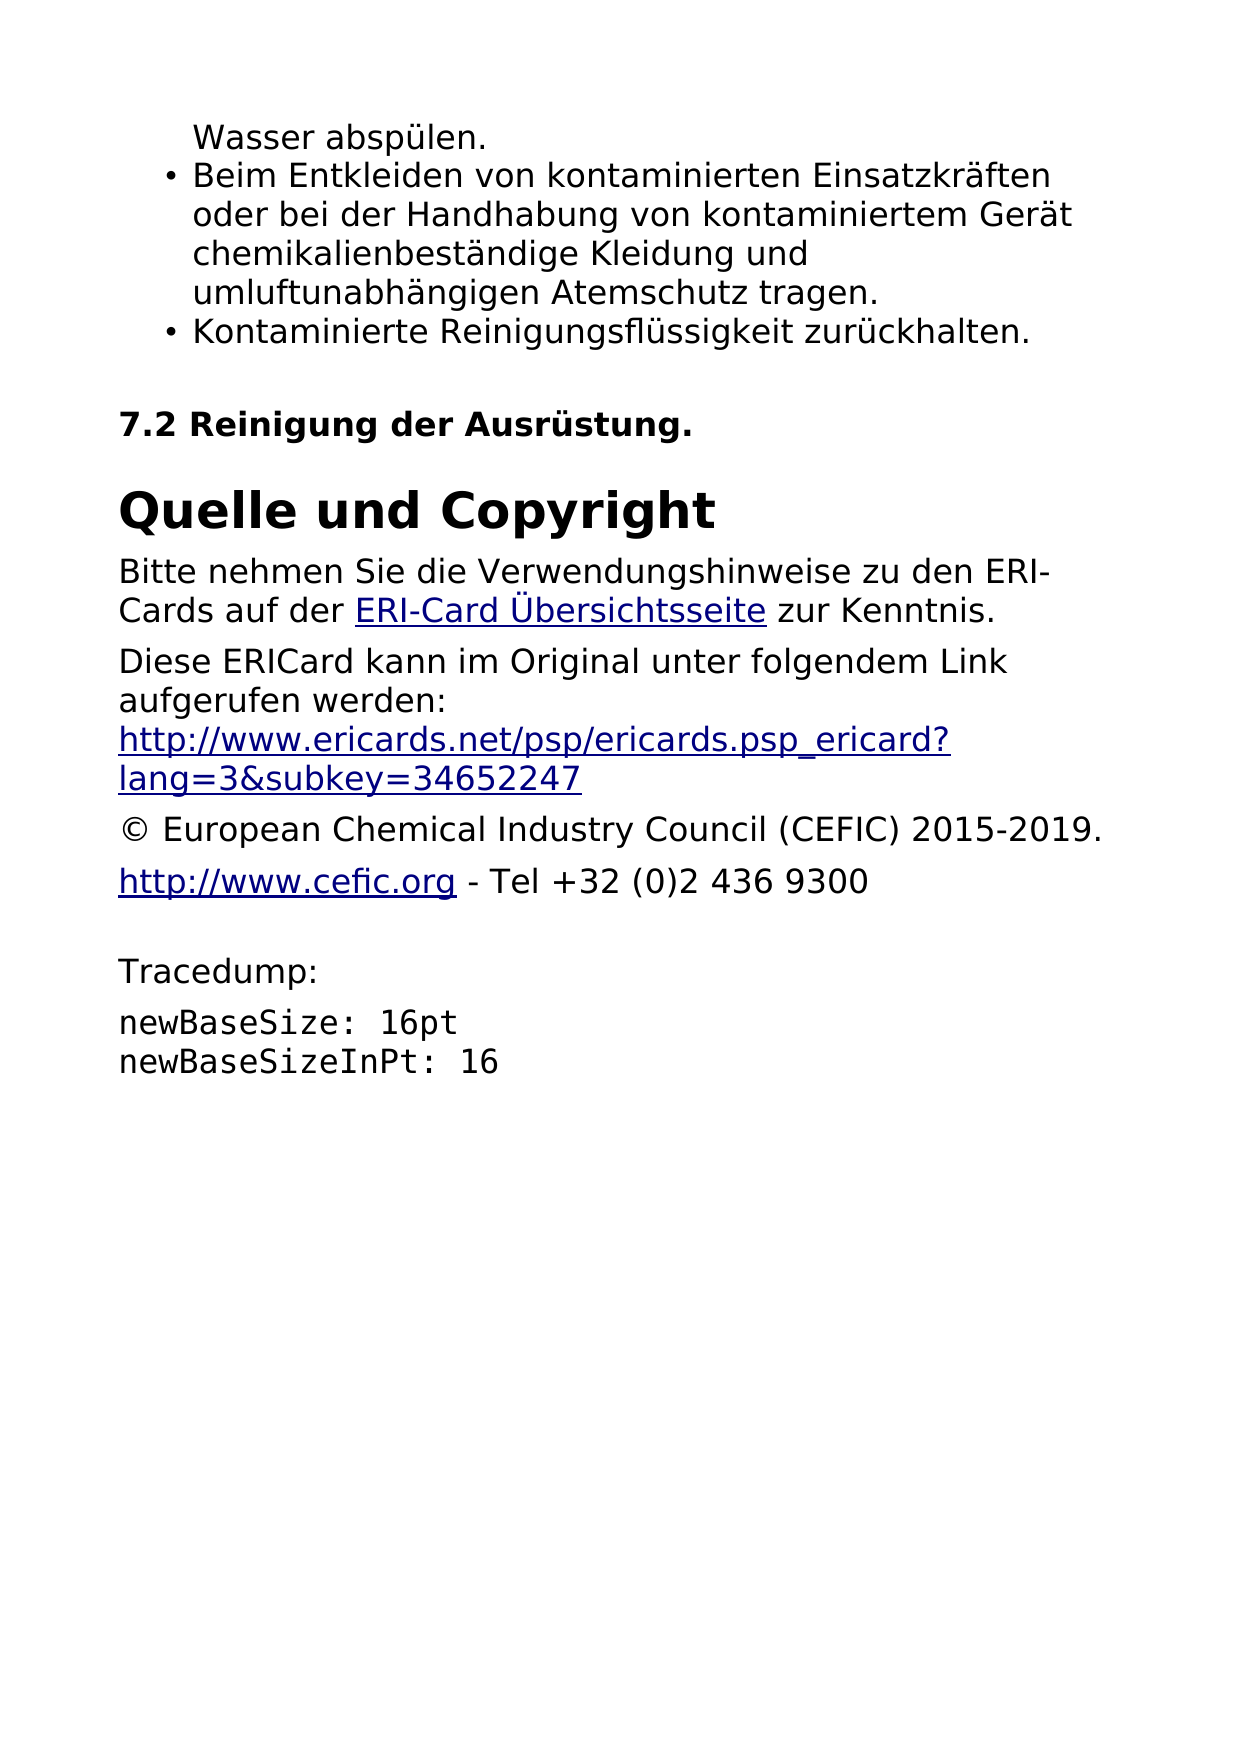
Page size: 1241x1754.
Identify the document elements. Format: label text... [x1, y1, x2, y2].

list Beim Entkleiden von kontaminierten Einsatzkräften oder bei der Handhabung von kontaminiertem Gerät chemikalienbeständige Kleidung und umluftunabhängigen Atemschutz tragen. [177, 157, 1122, 312]
text Tracedump: [118, 914, 1122, 991]
list Wasser abspülen. [177, 118, 1122, 157]
text Bitte nehmen Sie die Verwendungshinweise zu den ERI-Cards auf der ERI-Card Übersichtsseite zur Kenntnis. [118, 553, 1122, 631]
text Diese ERICard kann im Original unter folgendem Link aufgerufen werden: http://www.ericards.net/psp/ericards.psp_ericard?lang=3&subkey=34652247 [118, 643, 1122, 798]
text newBaseSize: 16pt newBaseSizeInPt: 16 [118, 1004, 1122, 1082]
text http://www.cefic.org - Tel +32 (0)2 436 9300 [118, 862, 1122, 901]
text © European Chemical Industry Council (CEFIC) 2015-2019. [118, 811, 1122, 850]
subtitle Quelle und Copyright [118, 482, 1122, 540]
list Kontaminierte Reinigungsflüssigkeit zurückhalten. [177, 312, 1122, 351]
subtitle 7.2 Reinigung der Ausrüstung. [118, 406, 1122, 444]
